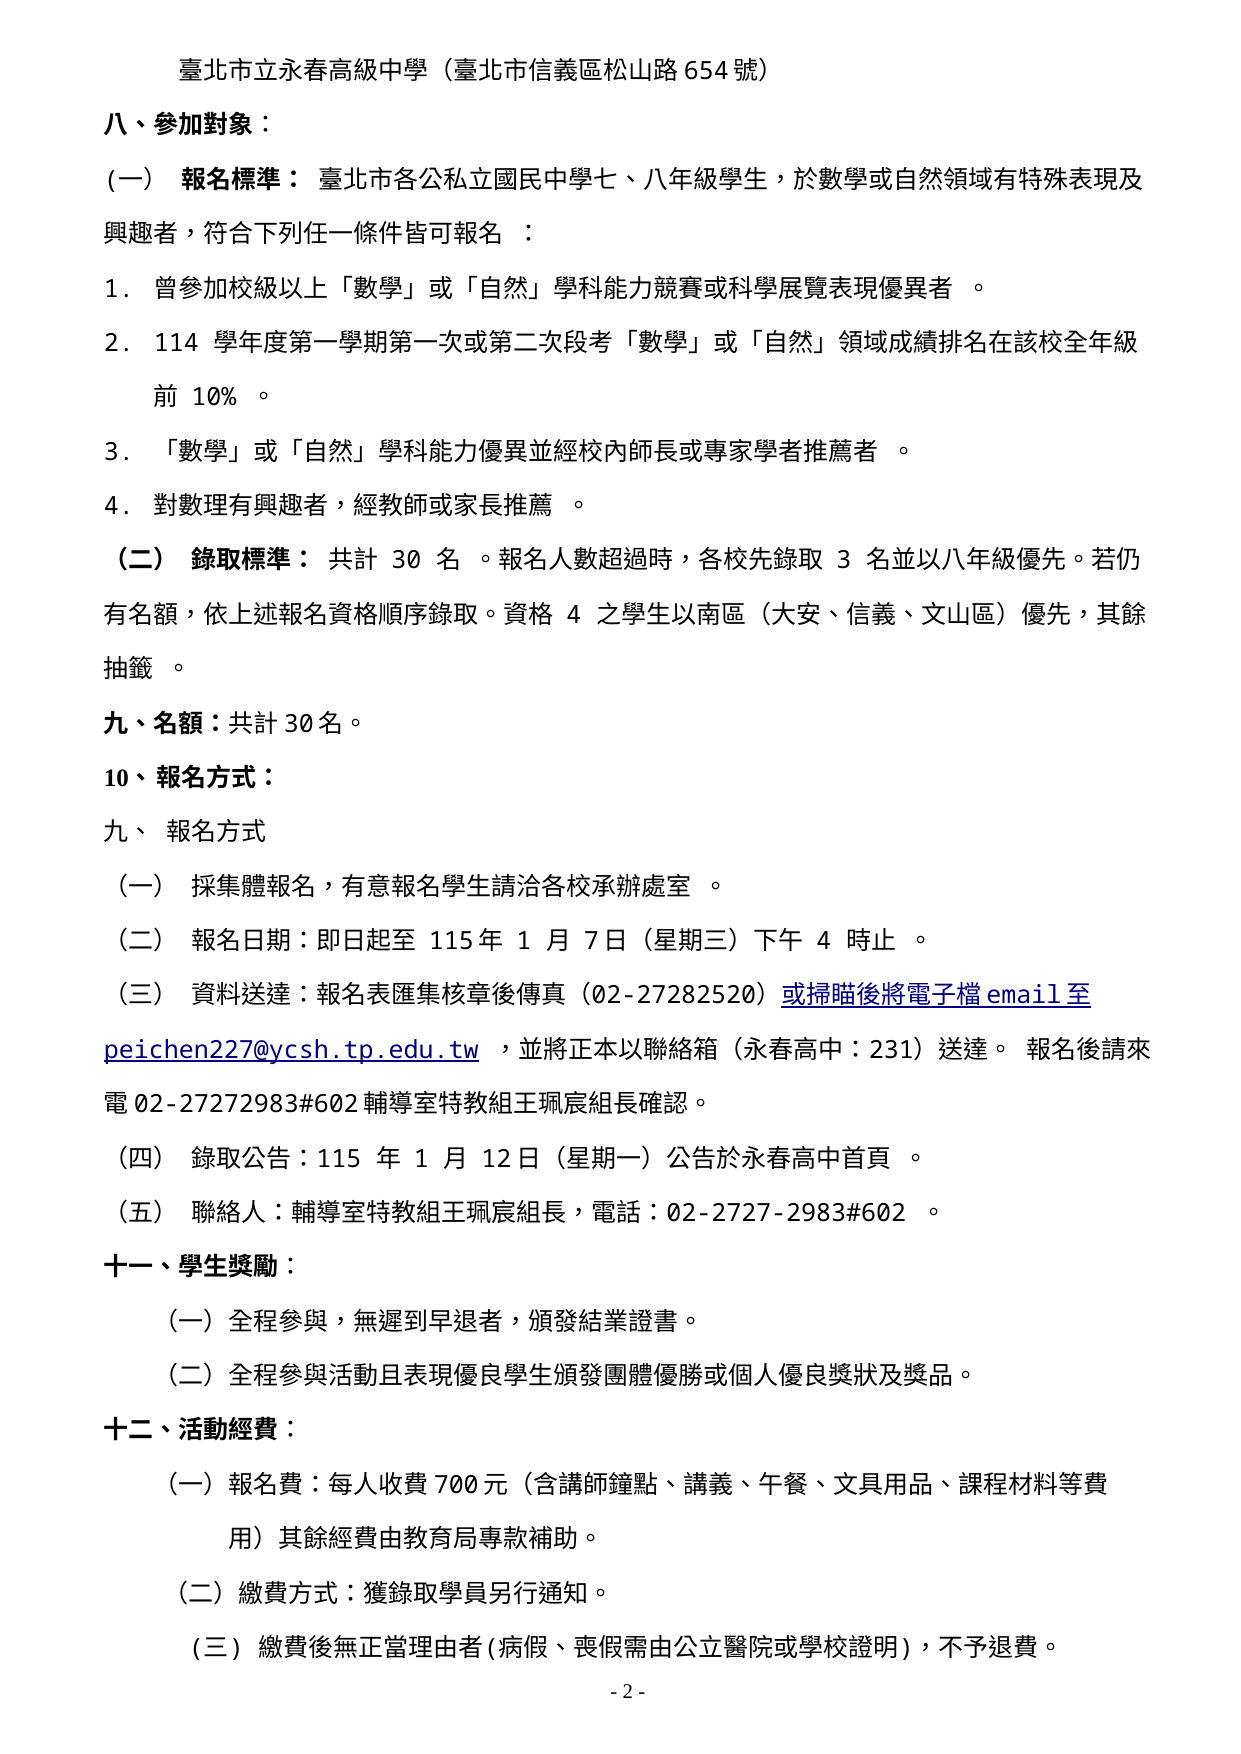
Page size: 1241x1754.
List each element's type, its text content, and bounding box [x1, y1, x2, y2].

text （三） 資料送達：報名表匯集核章後傳真（02-27282520）或掃瞄後將電子檔email至peichen227@ycsh.tp.edu.tw ，並將正本以聯絡箱（永春高中：231）送達。 報名後請來電02-27272983#602輔導室特教組王珮宸組長確認。 [103, 975, 1152, 1120]
text 九、名額：共計30名。 [103, 703, 1152, 739]
text （二） 錄取標準： 共計 30 名 。報名人數超過時，各校先錄取 3 名並以八年級優先。若仍有名額，依上述報名資格順序錄取。資格 4 之學生以南區（大安、信義、文山區）優先，其餘抽籤 。 [103, 540, 1152, 685]
text （四） 錄取公告：115 年 1 月 12日（星期一）公告於永春高中首頁 。 [103, 1138, 1152, 1174]
text （一）全程參與，無遲到早退者，頒發結業證書。 [103, 1301, 1152, 1337]
text （一）報名費：每人收費700元（含講師鐘點、講義、午餐、文具用品、課程材料等費用）其餘經費由教育局專款補助。 [153, 1464, 1152, 1555]
list 「數學」或「自然」學科能力優異並經校內師長或專家學者推薦者 。 [103, 431, 1152, 467]
text （一） 採集體報名，有意報名學生請洽各校承辦處室 。 [103, 866, 1152, 902]
text 十二、活動經費： [103, 1410, 1152, 1446]
text (三) 繳費後無正當理由者(病假、喪假需由公立醫院或學校證明)，不予退費。 [53, 1627, 1152, 1664]
text 九、 報名方式 [103, 812, 1152, 848]
text （二）繳費方式：獲錄取學員另行通知。 [103, 1573, 1152, 1609]
list 曾參加校級以上「數學」或「自然」學科能力競賽或科學展覽表現優異者 。 [103, 268, 1152, 304]
list 報名方式： [103, 757, 1152, 794]
text 十一、學生獎勵： [103, 1247, 1152, 1283]
text 臺北市立永春高級中學（臺北市信義區松山路654號） [153, 51, 1152, 87]
list 對數理有興趣者，經教師或家長推薦 。 [103, 486, 1152, 522]
text （五） 聯絡人：輔導室特教組王珮宸組長，電話：02-2727-2983#602 。 [103, 1192, 1152, 1229]
list 114 學年度第一學期第一次或第二次段考「數學」或「自然」領域成績排名在該校全年級前 10% 。 [103, 322, 1152, 413]
text 八、參加對象： [103, 105, 1152, 141]
text （二）全程參與活動且表現優良學生頒發團體優勝或個人優良獎狀及獎品。 [103, 1356, 1152, 1392]
text （二） 報名日期：即日起至 115年 1 月 7日（星期三）下午 4 時止 。 [103, 921, 1152, 957]
text (一） 報名標準： 臺北市各公私立國民中學七、八年級學生，於數學或自然領域有特殊表現及興趣者，符合下列任一條件皆可報名 ： [103, 159, 1152, 250]
